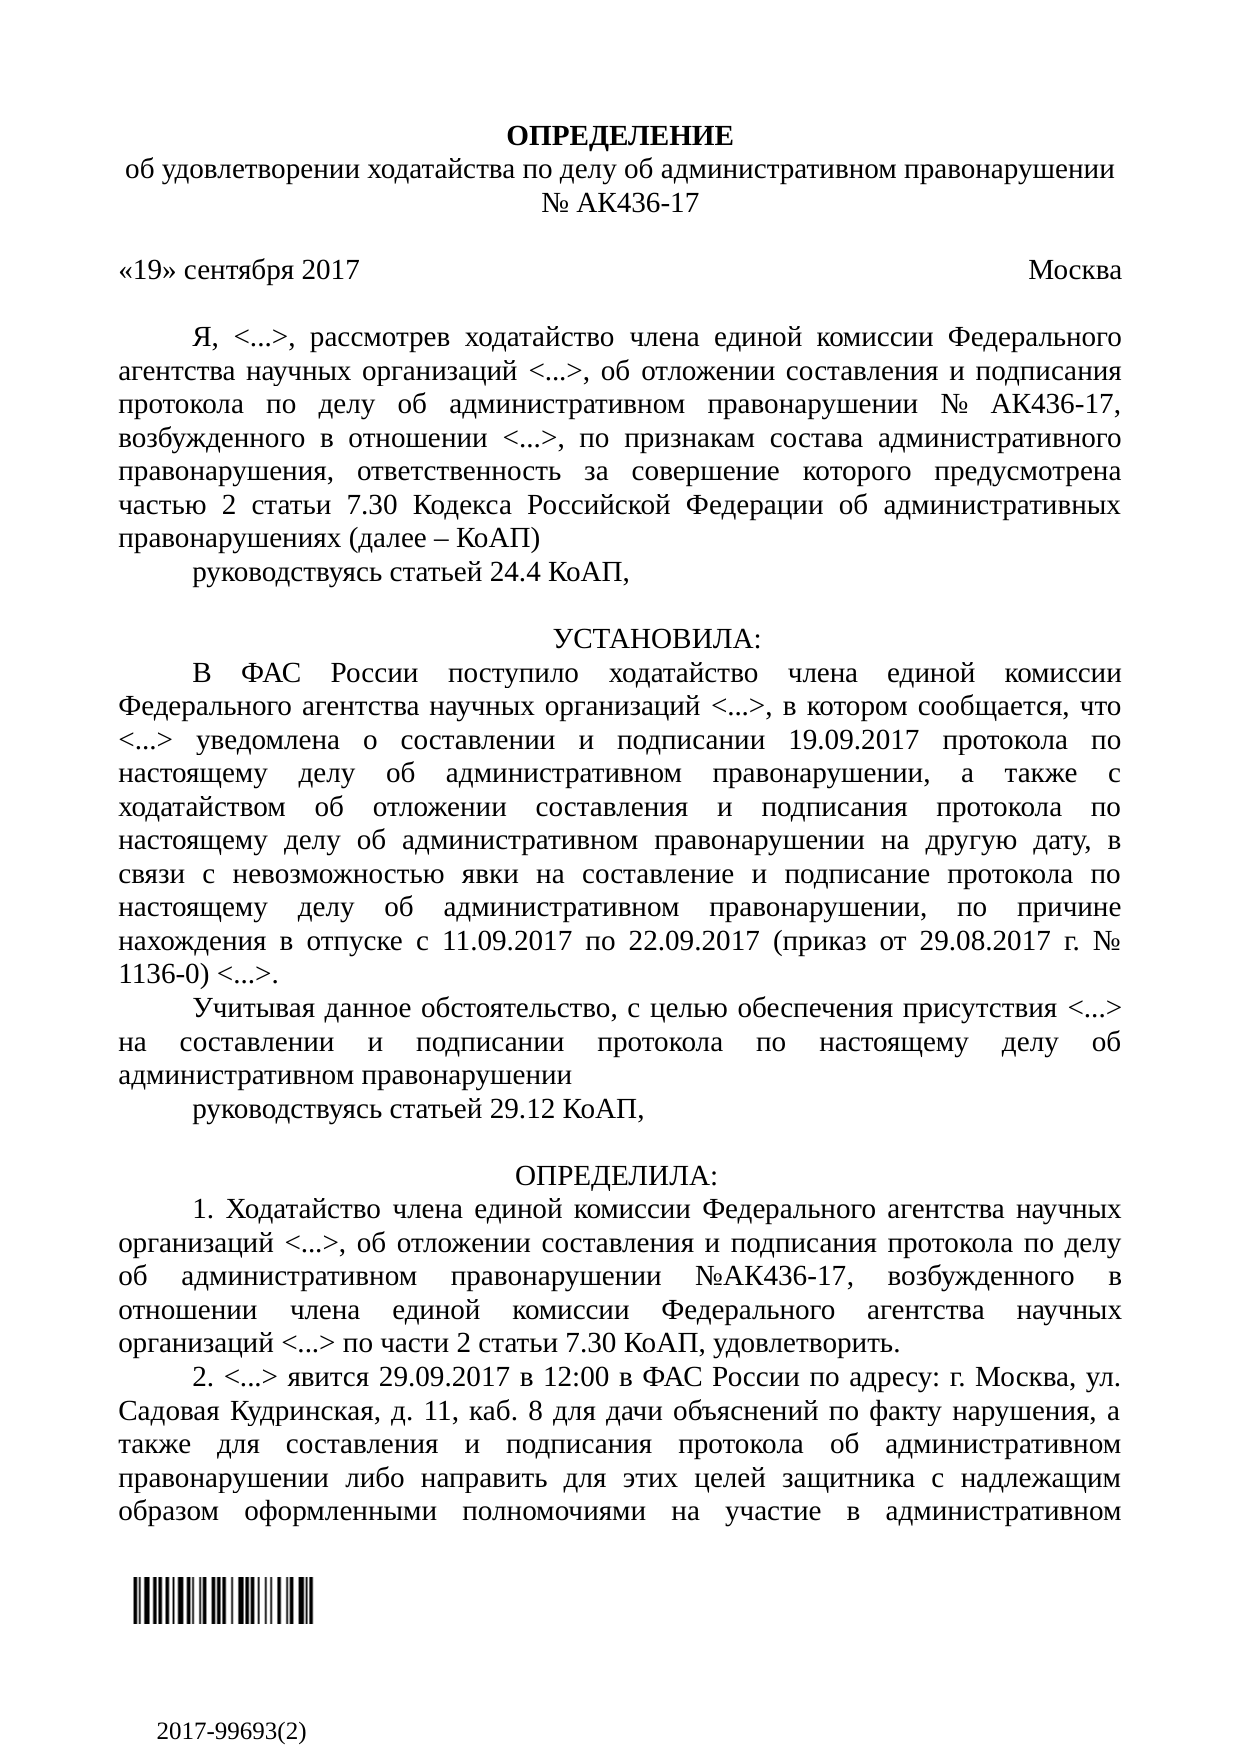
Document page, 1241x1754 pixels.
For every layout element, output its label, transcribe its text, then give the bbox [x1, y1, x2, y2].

picture [118, 1577, 331, 1624]
text об удовлетворении ходатайства по делу об административном правонарушении № АК436-17 [118, 152, 1122, 219]
text УСТАНОВИЛА: [118, 621, 1122, 655]
text руководствуясь статьей 29.12 КоАП, [118, 1091, 1122, 1124]
text Я, <...>, рассмотрев ходатайство члена единой комиссии Федерального агентства научных организаций <...>, об отложении составления и подписания протокола по делу об административном правонарушении № АК436-17, возбужденного в отношении <...>, по признакам состава административного правонарушения, ответственность за совершение которого предусмотрена частью 2 статьи 7.30 Кодекса Российской Федерации об административных правонарушениях (далее – КоАП) [118, 319, 1122, 554]
text 1. Ходатайство члена единой комиссии Федерального агентства научных организаций <...>, об отложении составления и подписания протокола по делу об административном правонарушении №АК436-17, возбужденного в отношении члена единой комиссии Федерального агентства научных организаций <...> по части 2 статьи 7.30 КоАП, удовлетворить. [118, 1191, 1122, 1359]
text В ФАС России поступило ходатайство члена единой комиссии Федерального агентства научных организаций <...>, в котором сообщается, что <...> уведомлена о составлении и подписании 19.09.2017 протокола по настоящему делу об административном правонарушении, а также с ходатайством об отложении составления и подписания протокола по настоящему делу об административном правонарушении на другую дату, в связи с невозможностью явки на составление и подписание протокола по настоящему делу об административном правонарушении, по причине нахождения в отпуске с 11.09.2017 по 22.09.2017 (приказ от 29.08.2017 г. № 1136-0) <...>. [118, 655, 1122, 990]
text 2. <...> явится 29.09.2017 в 12:00 в ФАС России по адресу: г. Москва, ул. Садовая Кудринская, д. 11, каб. 8 для дачи объяснений по факту нарушения, а также для составления и подписания протокола об административном правонарушении либо направить для этих целей защитника с надлежащим образом оформленными полномочиями на участие в административном [118, 1359, 1122, 1527]
text ОПРЕДЕЛИЛА: [118, 1158, 1122, 1191]
text ОПРЕДЕЛЕНИЕ [118, 118, 1122, 152]
text «19» сентября 2017 Москва [118, 252, 1122, 286]
text Учитывая данное обстоятельство, с целью обеспечения присутствия <...> на составлении и подписании протокола по настоящему делу об административном правонарушении [118, 990, 1122, 1091]
text руководствуясь статьей 24.4 КоАП, [118, 554, 1122, 588]
